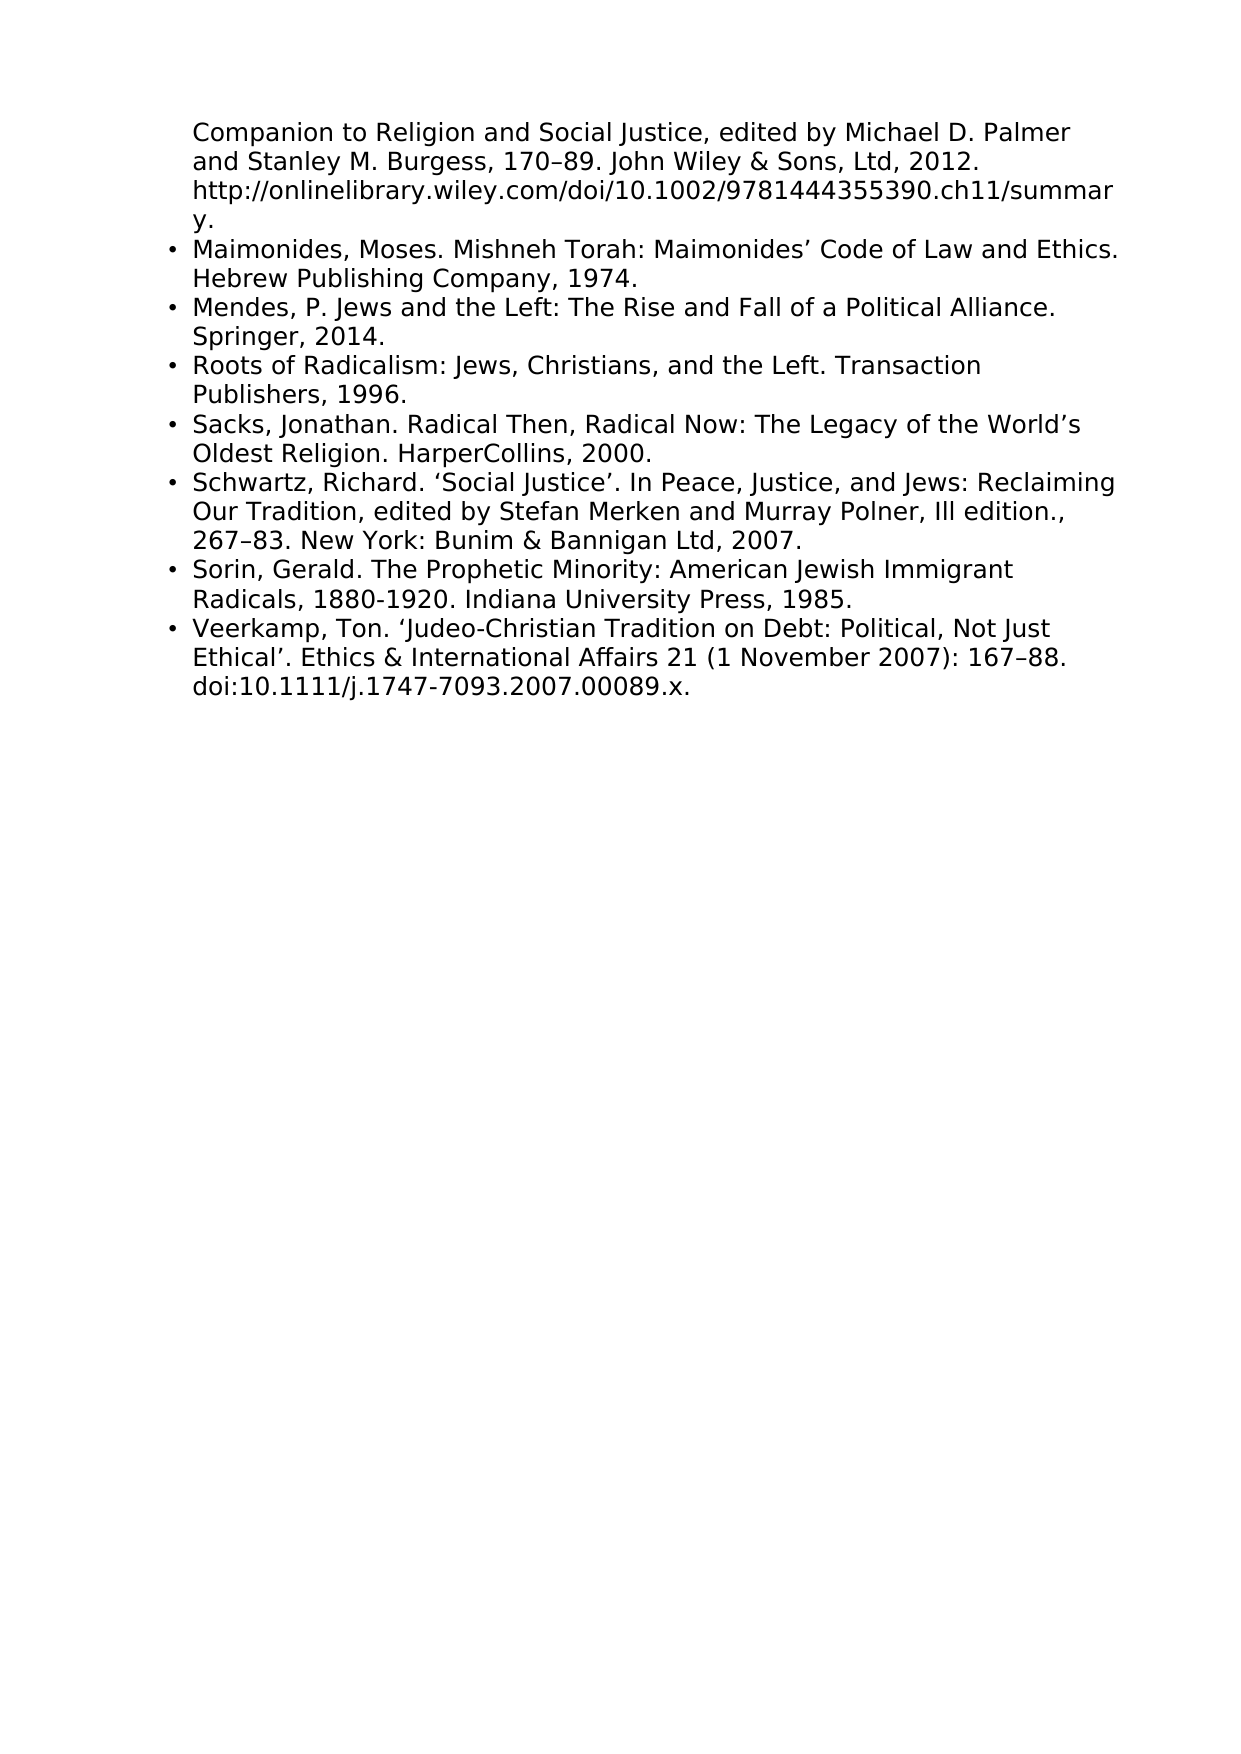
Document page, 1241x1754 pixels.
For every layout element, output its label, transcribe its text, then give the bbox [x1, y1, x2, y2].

list Roots of Radicalism: Jews, Christians, and the Left. Transaction Publishers, 1996. [177, 351, 1122, 410]
list Companion to Religion and Social Justice, edited by Michael D. Palmer and Stanley M. Burgess, 170–89. John Wiley & Sons, Ltd, 2012. http://onlinelibrary.wiley.com/doi/10.1002/9781444355390.ch11/summary. [177, 118, 1122, 235]
list Maimonides, Moses. Mishneh Torah: Maimonides’ Code of Law and Ethics. Hebrew Publishing Company, 1974. [177, 235, 1122, 293]
list Sacks, Jonathan. Radical Then, Radical Now: The Legacy of the World’s Oldest Religion. HarperCollins, 2000. [177, 410, 1122, 468]
list Veerkamp, Ton. ‘Judeo-Christian Tradition on Debt: Political, Not Just Ethical’. Ethics & International Affairs 21 (1 November 2007): 167–88. doi:10.1111/j.1747-7093.2007.00089.x. [177, 614, 1122, 701]
list Schwartz, Richard. ‘Social Justice’. In Peace, Justice, and Jews: Reclaiming Our Tradition, edited by Stefan Merken and Murray Polner, Ill edition., 267–83. New York: Bunim & Bannigan Ltd, 2007. [177, 468, 1122, 556]
list Sorin, Gerald. The Prophetic Minority: American Jewish Immigrant Radicals, 1880-1920. Indiana University Press, 1985. [177, 556, 1122, 614]
list Mendes, P. Jews and the Left: The Rise and Fall of a Political Alliance. Springer, 2014. [177, 293, 1122, 351]
